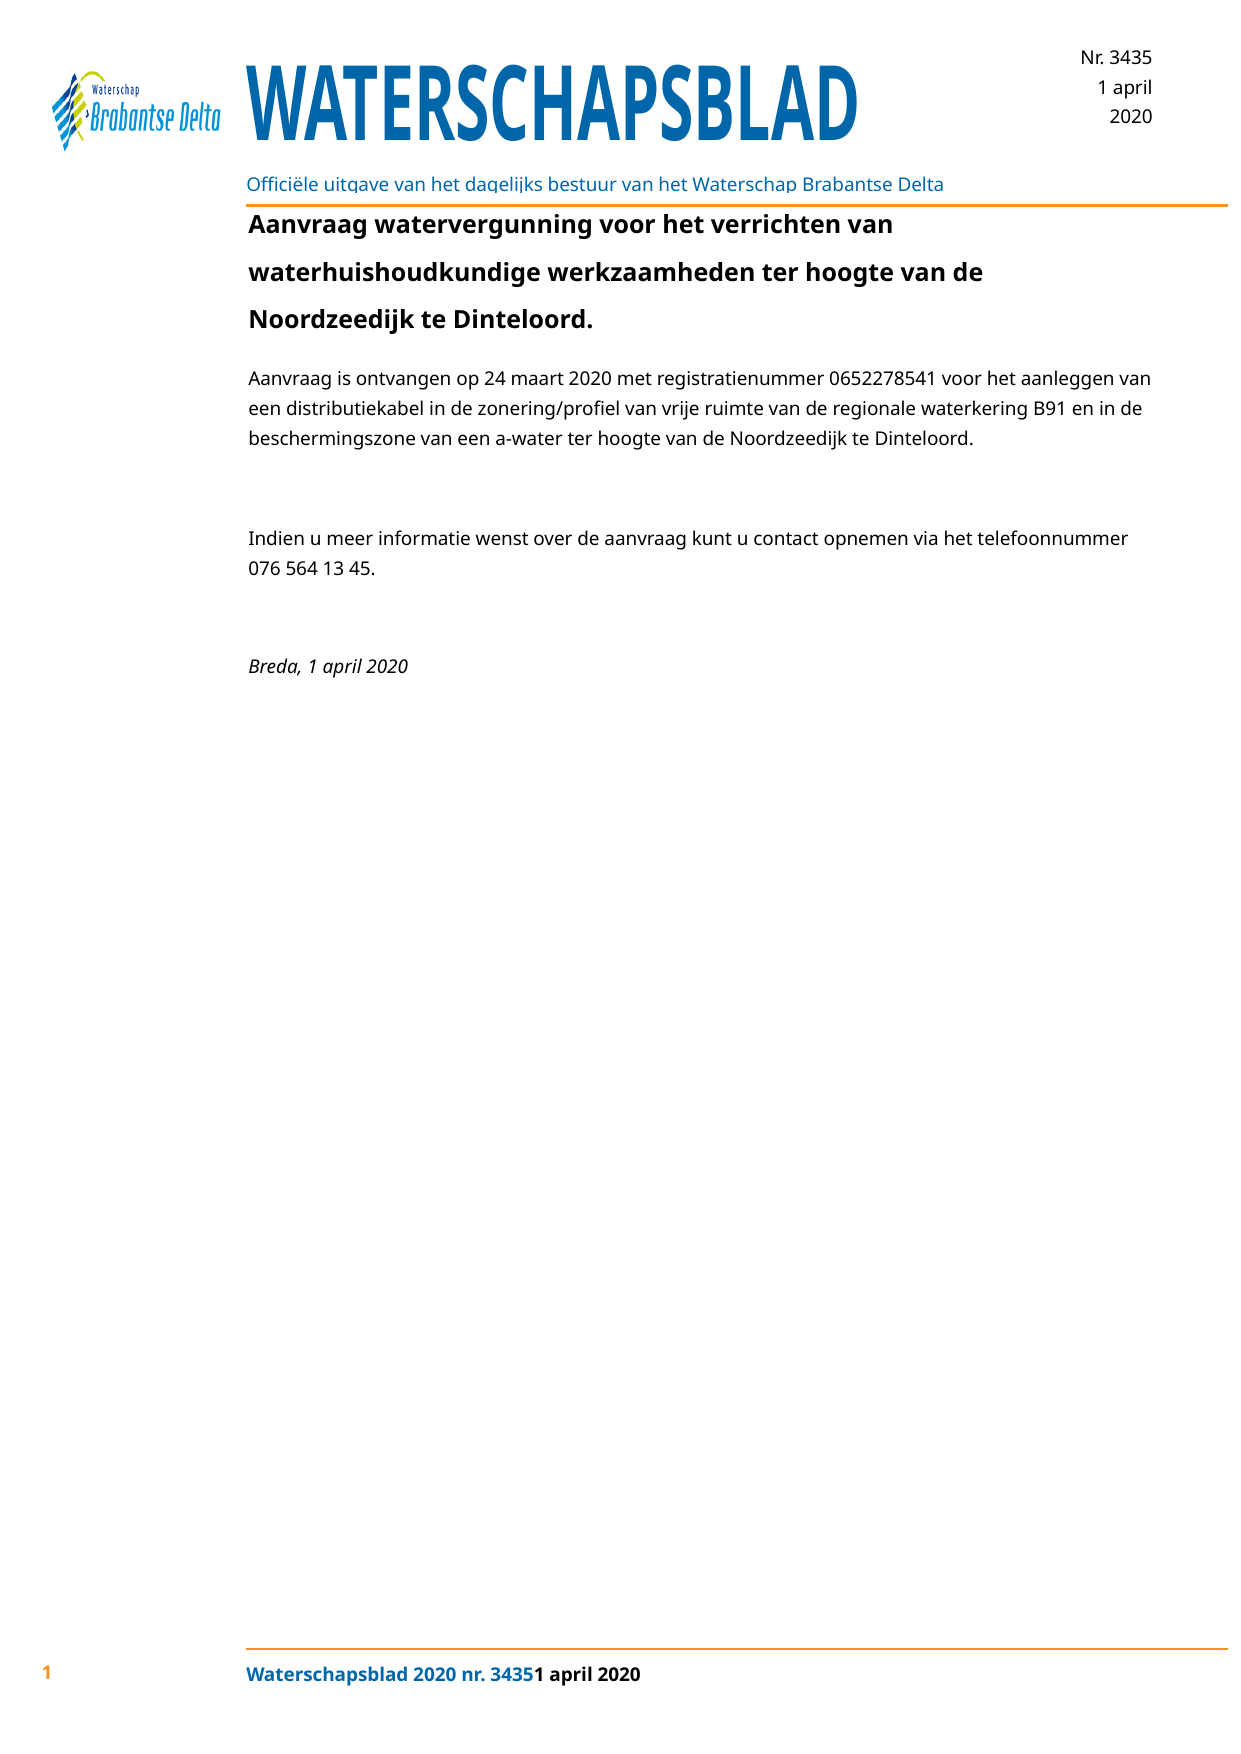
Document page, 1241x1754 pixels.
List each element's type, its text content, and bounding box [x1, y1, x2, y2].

text Breda, 1 april 2020 [248, 653, 1152, 679]
text Aanvraag is ontvangen op 24 maart 2020 met registratienummer 0652278541 voor het aanleggen van een distributiekabel in de zonering/profiel van vrije ruimte van de regionale waterkering B91 en in de beschermingszone van een a-water ter hoogte van de Noordzeedijk te Dinteloord. [248, 366, 1152, 450]
picture [41, 47, 231, 172]
text Indien u meer informatie wenst over de aanvraag kunt u contact opnemen via het telefoonnummer 076 564 13 45. [248, 526, 1152, 581]
text Aanvraag watervergunning voor het verrichten van waterhuishoudkundige werkzaamheden ter hoogte van de Noordzeedijk te Dinteloord. [248, 207, 1152, 336]
